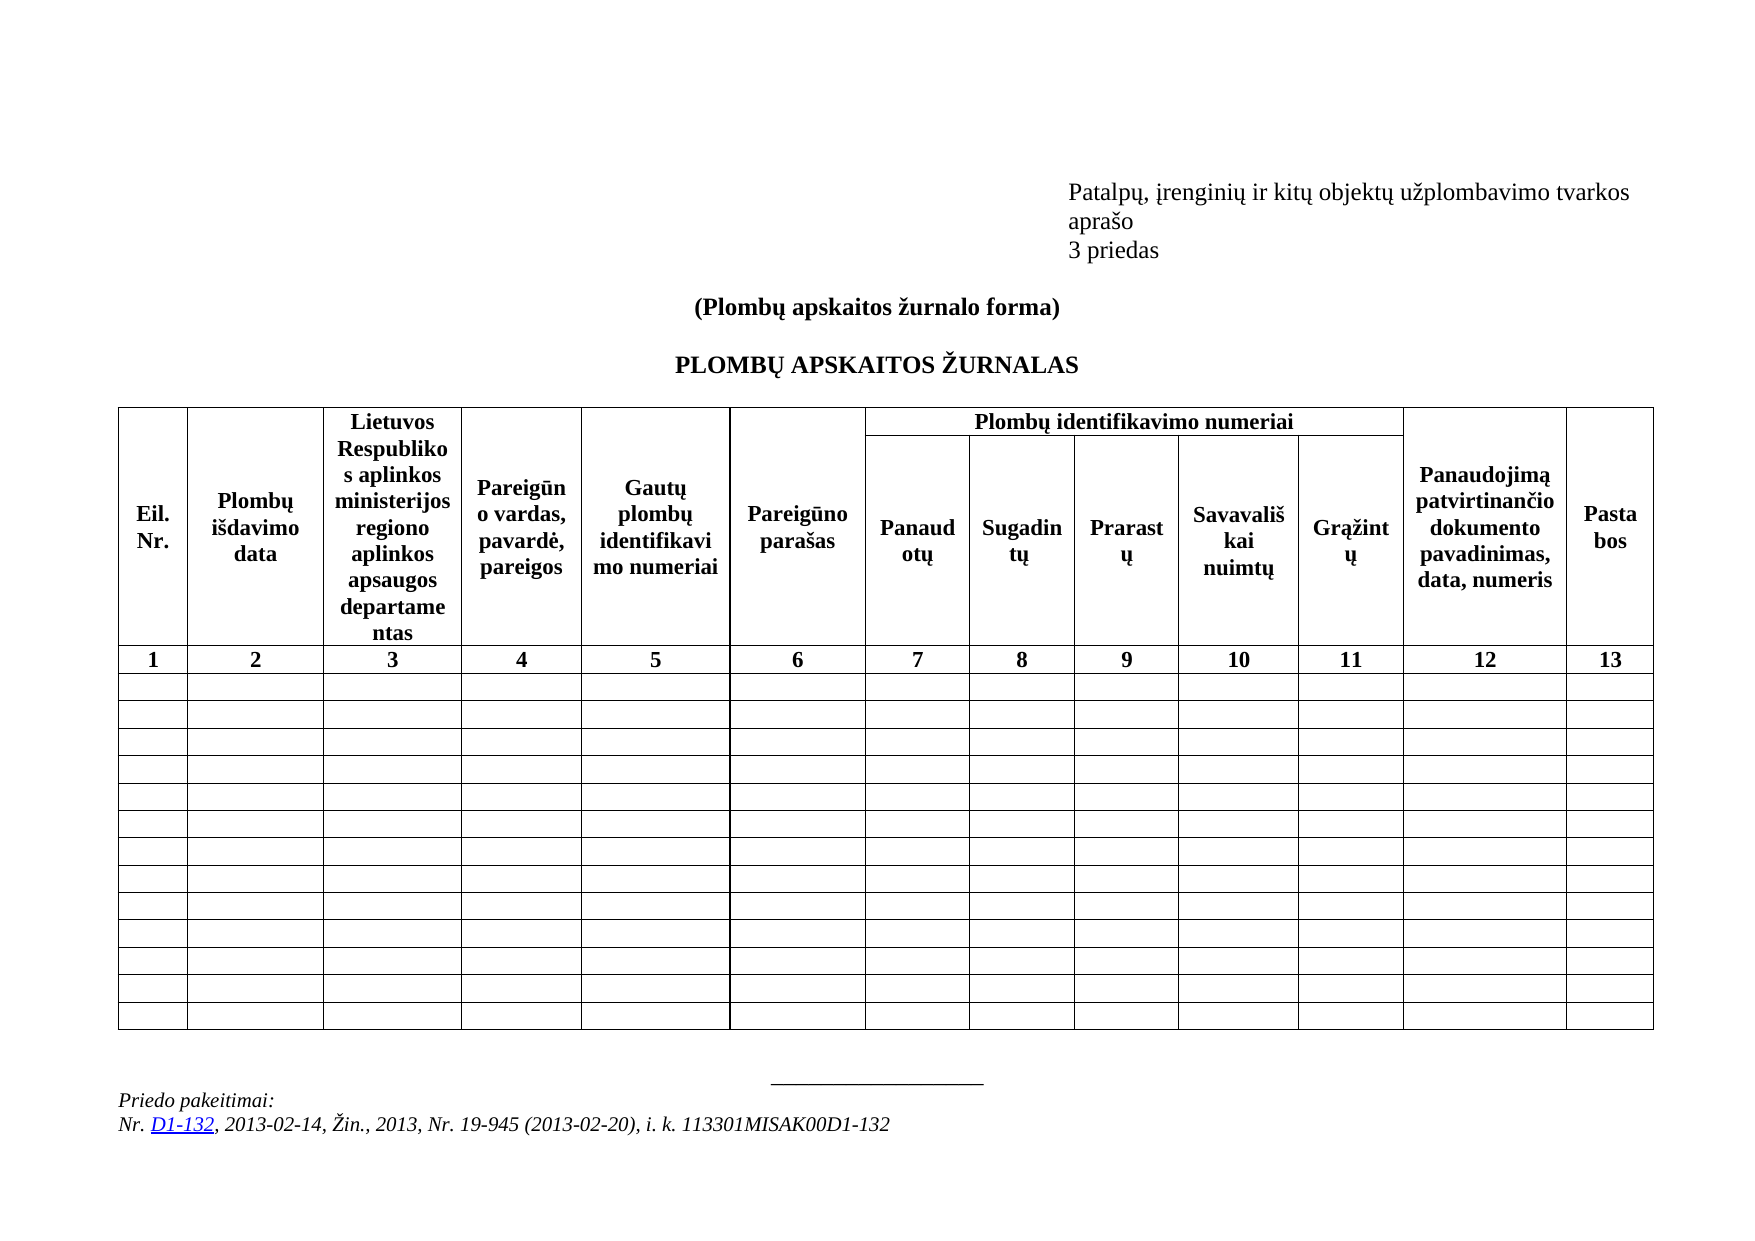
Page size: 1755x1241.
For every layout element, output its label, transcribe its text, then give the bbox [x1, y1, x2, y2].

table_cell [866, 975, 969, 1002]
table_cell [1179, 893, 1298, 919]
table_cell [582, 784, 729, 810]
table_cell [1075, 920, 1178, 947]
table_cell [1179, 948, 1298, 974]
table_cell [866, 1003, 969, 1029]
table_cell [324, 729, 461, 755]
table_cell [1404, 701, 1566, 728]
table_cell [462, 975, 581, 1002]
table_cell [1567, 975, 1653, 1002]
table_cell [866, 866, 969, 892]
table_cell [1299, 784, 1403, 810]
table_cell [731, 975, 865, 1002]
table_cell [970, 948, 1074, 974]
table_cell [1299, 920, 1403, 947]
table_cell [1075, 729, 1178, 755]
text Patalpų, įrenginių ir kitų objektų užplombavimo tvarkos aprašo [1068, 177, 1636, 235]
table_cell [1179, 756, 1298, 782]
table_cell [866, 784, 969, 810]
table_cell 1 [119, 646, 187, 673]
table_cell [324, 1003, 461, 1029]
table_cell [970, 838, 1074, 864]
table_cell [1567, 1003, 1653, 1029]
table_cell [462, 893, 581, 919]
table_cell [1404, 866, 1566, 892]
text Priedo pakeitimai: [118, 1087, 1636, 1112]
table_cell [324, 756, 461, 782]
table_cell [188, 729, 323, 755]
table_cell [582, 975, 729, 1002]
table_header Gautų plombų identifikavimo numeriai [582, 408, 729, 645]
table_header Pareigūno vardas, pavardė, pareigos [462, 408, 581, 645]
text 3 priedas [1068, 235, 1636, 263]
table_cell [1179, 784, 1298, 810]
table_cell [1404, 920, 1566, 947]
table_cell [119, 756, 187, 782]
table_cell [188, 866, 323, 892]
table_cell 12 [1404, 646, 1566, 673]
table_cell [866, 838, 969, 864]
table_cell [1567, 756, 1653, 782]
table_cell [462, 756, 581, 782]
table_cell [324, 893, 461, 919]
table_cell [1567, 948, 1653, 974]
table_cell [119, 701, 187, 728]
table_cell [582, 838, 729, 864]
table_cell 13 [1567, 646, 1653, 673]
table_cell [324, 784, 461, 810]
table_cell [1567, 784, 1653, 810]
table_cell [1567, 920, 1653, 947]
table_cell [1075, 756, 1178, 782]
table_cell [324, 701, 461, 728]
table_cell [866, 756, 969, 782]
table_cell [119, 674, 187, 700]
table_cell [1075, 1003, 1178, 1029]
table_cell [1567, 838, 1653, 864]
table_cell [462, 866, 581, 892]
table_cell [462, 784, 581, 810]
table_cell 4 [462, 646, 581, 673]
table_cell [1179, 1003, 1298, 1029]
table_cell [731, 893, 865, 919]
table_cell [1075, 701, 1178, 728]
table_cell [119, 893, 187, 919]
table_cell Prarastų [1075, 436, 1178, 645]
table_cell [731, 866, 865, 892]
table_cell [970, 920, 1074, 947]
table_cell [1567, 729, 1653, 755]
table_cell [1404, 784, 1566, 810]
table_cell [1299, 1003, 1403, 1029]
table_header Pareigūno parašas [731, 408, 865, 645]
table_cell Panaudotų [866, 436, 969, 645]
table_header Lietuvos Respublikos aplinkos ministerijos regiono aplinkos apsaugos departamentas [324, 408, 461, 645]
table_cell [970, 784, 1074, 810]
table_cell [462, 811, 581, 837]
table_cell [866, 811, 969, 837]
table_cell [1075, 893, 1178, 919]
table_cell [1075, 674, 1178, 700]
table_cell [582, 756, 729, 782]
table_cell [324, 838, 461, 864]
table_header Eil. Nr. [119, 408, 187, 645]
table_cell [582, 948, 729, 974]
table_cell [1404, 975, 1566, 1002]
table_cell [1299, 866, 1403, 892]
table_cell [866, 948, 969, 974]
table_cell [970, 1003, 1074, 1029]
table_cell [1299, 701, 1403, 728]
table_cell [866, 701, 969, 728]
table_cell 2 [188, 646, 323, 673]
table_cell 6 [731, 646, 865, 673]
table_cell [1404, 948, 1566, 974]
table_cell [731, 756, 865, 782]
table_cell Sugadintų [970, 436, 1074, 645]
table_cell Grąžintų [1299, 436, 1403, 645]
table_cell [731, 920, 865, 947]
table_cell [119, 948, 187, 974]
table_cell [188, 756, 323, 782]
table_cell [324, 866, 461, 892]
table_cell [731, 729, 865, 755]
table_cell [1404, 1003, 1566, 1029]
table_cell [582, 811, 729, 837]
table_cell [1567, 866, 1653, 892]
table_cell [1179, 674, 1298, 700]
table_cell [188, 1003, 323, 1029]
table_cell 10 [1179, 646, 1298, 673]
table_cell [119, 975, 187, 1002]
table_cell [462, 838, 581, 864]
table_cell [462, 701, 581, 728]
table_cell [324, 948, 461, 974]
text (Plombų apskaitos žurnalo forma) [118, 292, 1636, 321]
table_cell [119, 920, 187, 947]
table_cell [119, 1003, 187, 1029]
table_header Panaudojimą patvirtinančio dokumento pavadinimas, data, numeris [1404, 408, 1566, 645]
table_cell [866, 920, 969, 947]
table_cell [582, 866, 729, 892]
table_cell [188, 674, 323, 700]
table_cell [1075, 784, 1178, 810]
table_cell [1179, 811, 1298, 837]
table_cell 9 [1075, 646, 1178, 673]
table_cell [1075, 948, 1178, 974]
table_cell [731, 838, 865, 864]
table_cell [1179, 920, 1298, 947]
table_cell [1567, 701, 1653, 728]
table_cell [324, 674, 461, 700]
table_cell [188, 811, 323, 837]
table_cell [119, 866, 187, 892]
table_cell [119, 729, 187, 755]
table_cell [1299, 893, 1403, 919]
table_cell [970, 811, 1074, 837]
table_cell [1567, 893, 1653, 919]
table_cell [188, 701, 323, 728]
table_cell [866, 674, 969, 700]
table_cell 7 [866, 646, 969, 673]
table_cell [1404, 838, 1566, 864]
table_cell [582, 729, 729, 755]
table_cell [1567, 811, 1653, 837]
table_cell [1179, 838, 1298, 864]
table_cell [1567, 674, 1653, 700]
table_cell [1404, 893, 1566, 919]
table_header Plombų identifikavimo numeriai [866, 408, 1403, 434]
table_cell [731, 784, 865, 810]
text PLOMBŲ APSKAITOS ŽURNALAS [118, 350, 1636, 378]
table_cell [324, 920, 461, 947]
table_cell [462, 948, 581, 974]
table_cell [119, 838, 187, 864]
text Nr. D1-132, 2013-02-14, Žin., 2013, Nr. 19-945 (2013-02-20), i. k. 113301MISAK00D1-132 [118, 1112, 1636, 1136]
table_cell [1179, 975, 1298, 1002]
table_cell [1299, 729, 1403, 755]
table_cell [188, 784, 323, 810]
table_cell [462, 920, 581, 947]
table_cell [731, 811, 865, 837]
table_cell [970, 975, 1074, 1002]
table_cell [970, 701, 1074, 728]
table_cell [188, 948, 323, 974]
table_cell [582, 674, 729, 700]
table_cell [324, 975, 461, 1002]
table_cell [188, 838, 323, 864]
table_cell [1075, 838, 1178, 864]
table_cell [1299, 674, 1403, 700]
table_cell [1404, 674, 1566, 700]
table_cell [119, 784, 187, 810]
table_cell [1179, 866, 1298, 892]
table_cell [324, 811, 461, 837]
table_header Plombų išdavimo data [188, 408, 323, 645]
table_cell [970, 866, 1074, 892]
table_cell [1299, 948, 1403, 974]
table_cell 8 [970, 646, 1074, 673]
table_cell 11 [1299, 646, 1403, 673]
table_cell [188, 975, 323, 1002]
table_cell [119, 811, 187, 837]
table_cell [462, 1003, 581, 1029]
table_cell 5 [582, 646, 729, 673]
table_cell [1075, 866, 1178, 892]
table_cell [970, 756, 1074, 782]
table_cell [866, 893, 969, 919]
table_cell [1075, 811, 1178, 837]
table_cell [970, 729, 1074, 755]
table_cell [188, 893, 323, 919]
table_cell [970, 893, 1074, 919]
table_cell [462, 674, 581, 700]
table_cell [582, 1003, 729, 1029]
table_cell [731, 1003, 865, 1029]
table_cell [188, 920, 323, 947]
table_cell [1299, 975, 1403, 1002]
table_cell 3 [324, 646, 461, 673]
table_cell [1179, 701, 1298, 728]
table_cell [1299, 811, 1403, 837]
table_cell [582, 920, 729, 947]
table_cell [970, 674, 1074, 700]
table_cell [731, 701, 865, 728]
table_cell [1404, 756, 1566, 782]
table_cell [1075, 975, 1178, 1002]
table_cell [731, 674, 865, 700]
table_header Pastabos [1567, 408, 1653, 645]
table_cell [1404, 811, 1566, 837]
text _________________ [118, 1059, 1636, 1087]
table_cell [1179, 729, 1298, 755]
table_cell [582, 701, 729, 728]
table_cell [1404, 729, 1566, 755]
table_cell [462, 729, 581, 755]
table_cell Savavališkai nuimtų [1179, 436, 1298, 645]
table_cell [1299, 838, 1403, 864]
table_cell [582, 893, 729, 919]
table_cell [731, 948, 865, 974]
table_cell [1299, 756, 1403, 782]
table_cell [866, 729, 969, 755]
